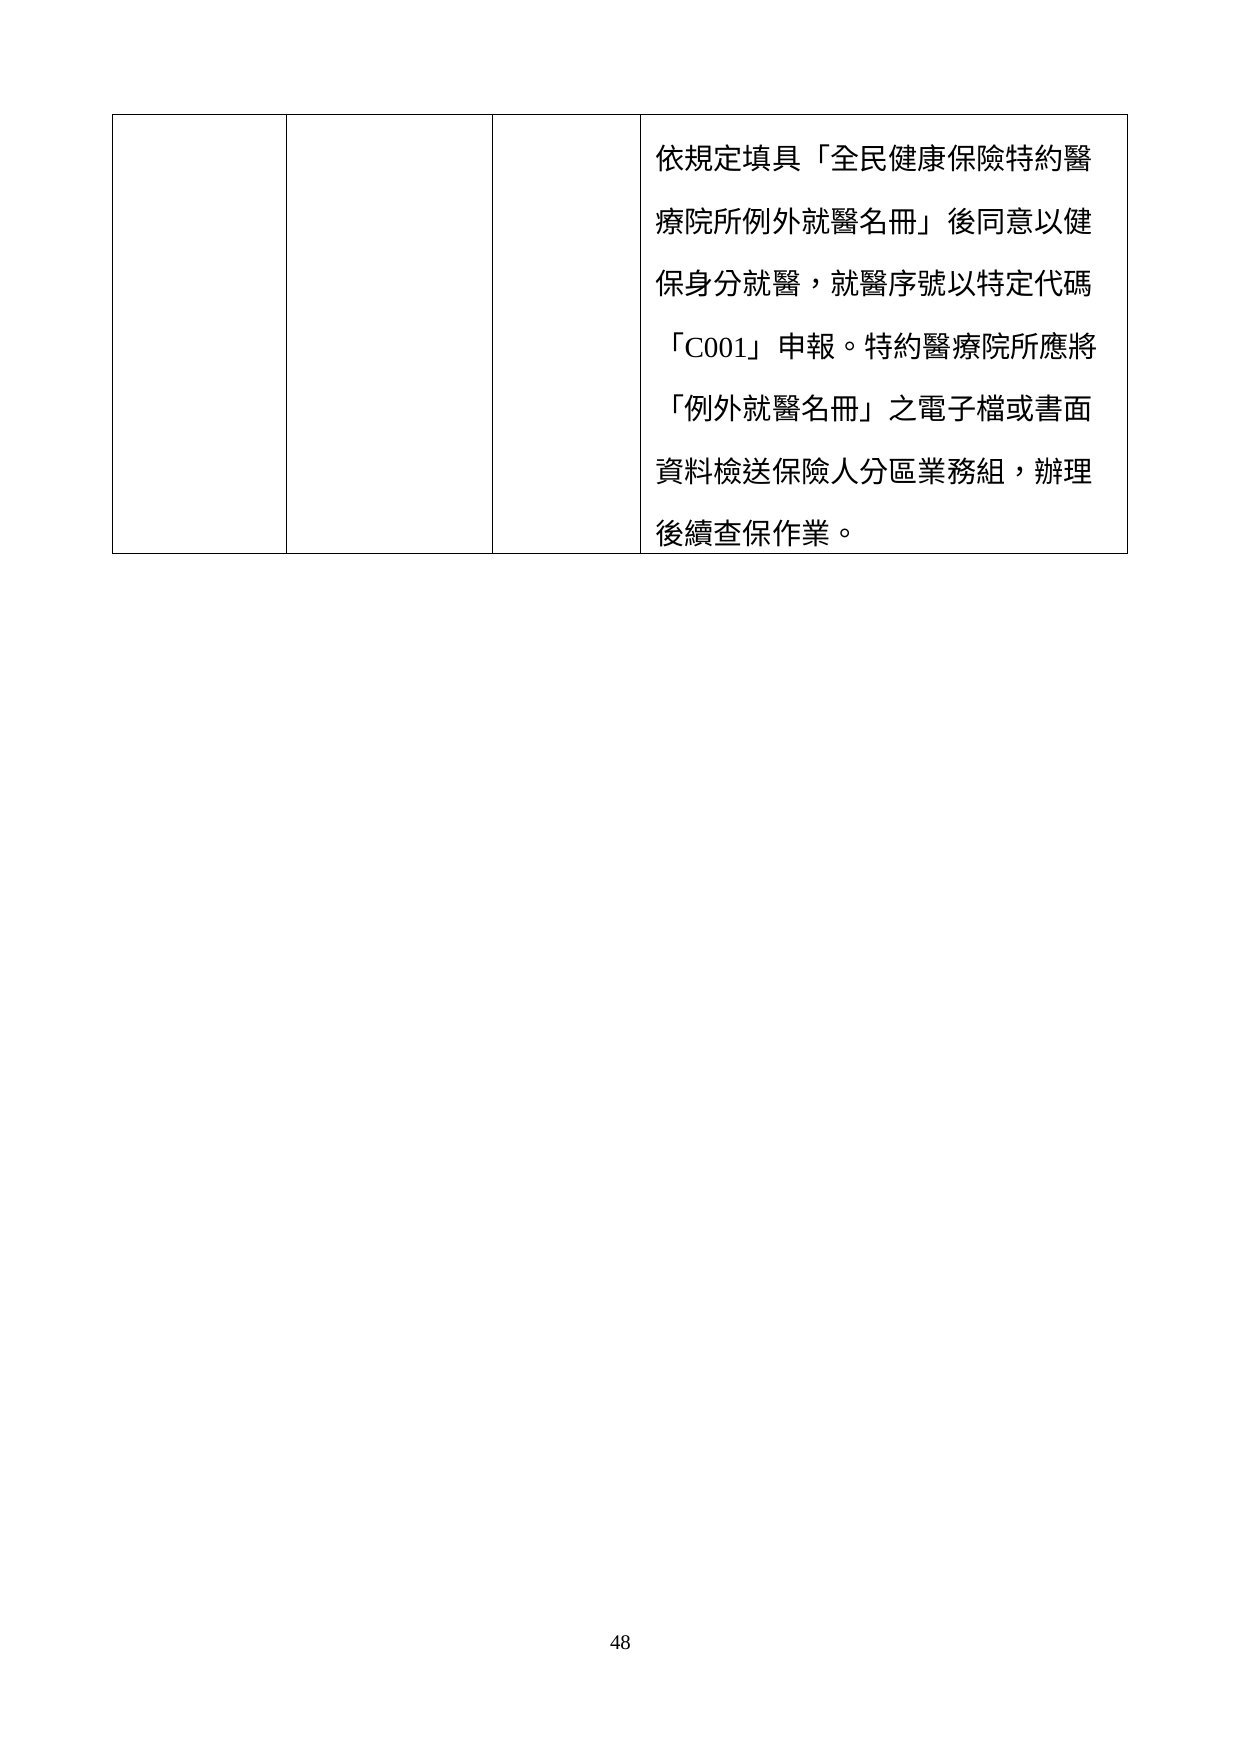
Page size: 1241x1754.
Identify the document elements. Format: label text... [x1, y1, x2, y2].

table_cell [493, 115, 640, 553]
table_cell 依規定填具「全民健康保險特約醫療院所例外就醫名冊」後同意以健保身分就醫，就醫序號以特定代碼「C001」申報。特約醫療院所應將「例外就醫名冊」之電子檔或書面資料檢送保險人分區業務組，辦理後續查保作業。 [641, 115, 1127, 553]
table_cell [113, 115, 286, 553]
table_cell [287, 115, 492, 553]
